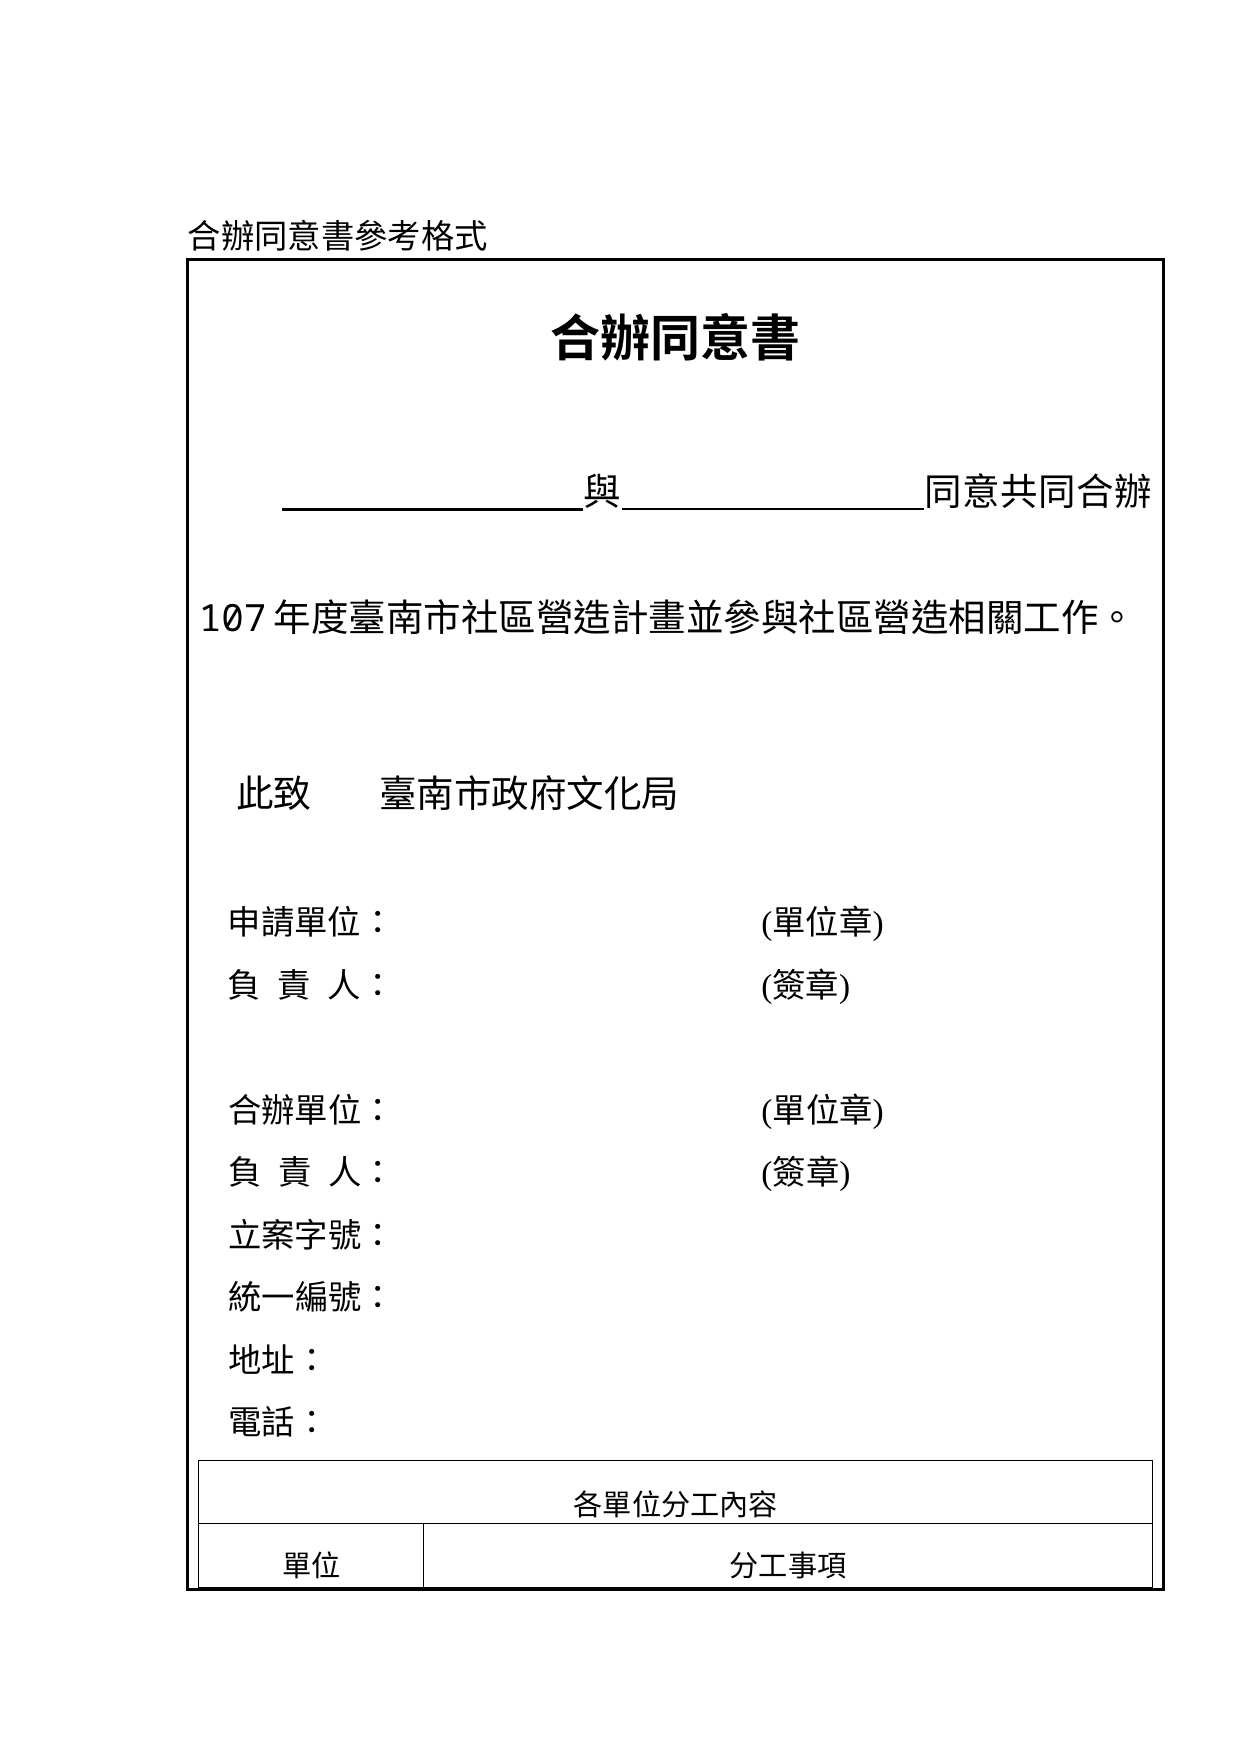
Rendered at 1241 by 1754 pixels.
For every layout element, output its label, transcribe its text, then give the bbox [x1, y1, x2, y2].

table_header 各單位分工內容 [199, 1461, 1152, 1523]
table_cell 分工事項 [424, 1524, 1152, 1587]
text 合辦同意書參考格式 [187, 196, 1050, 258]
table_cell 單位 [199, 1524, 423, 1587]
table_header 合辦同意書 與 同意共同合辦107年度臺南市社區營造計畫並參與社區營造相關工作。 此致 臺南市政府文化局 申請單位： (單位章) 負 責 人： (簽章) 合辦單位： (單位章) 負 責 人： (簽章) 立案字號： 統一編號： 地址： 電話： [189, 261, 1162, 1588]
